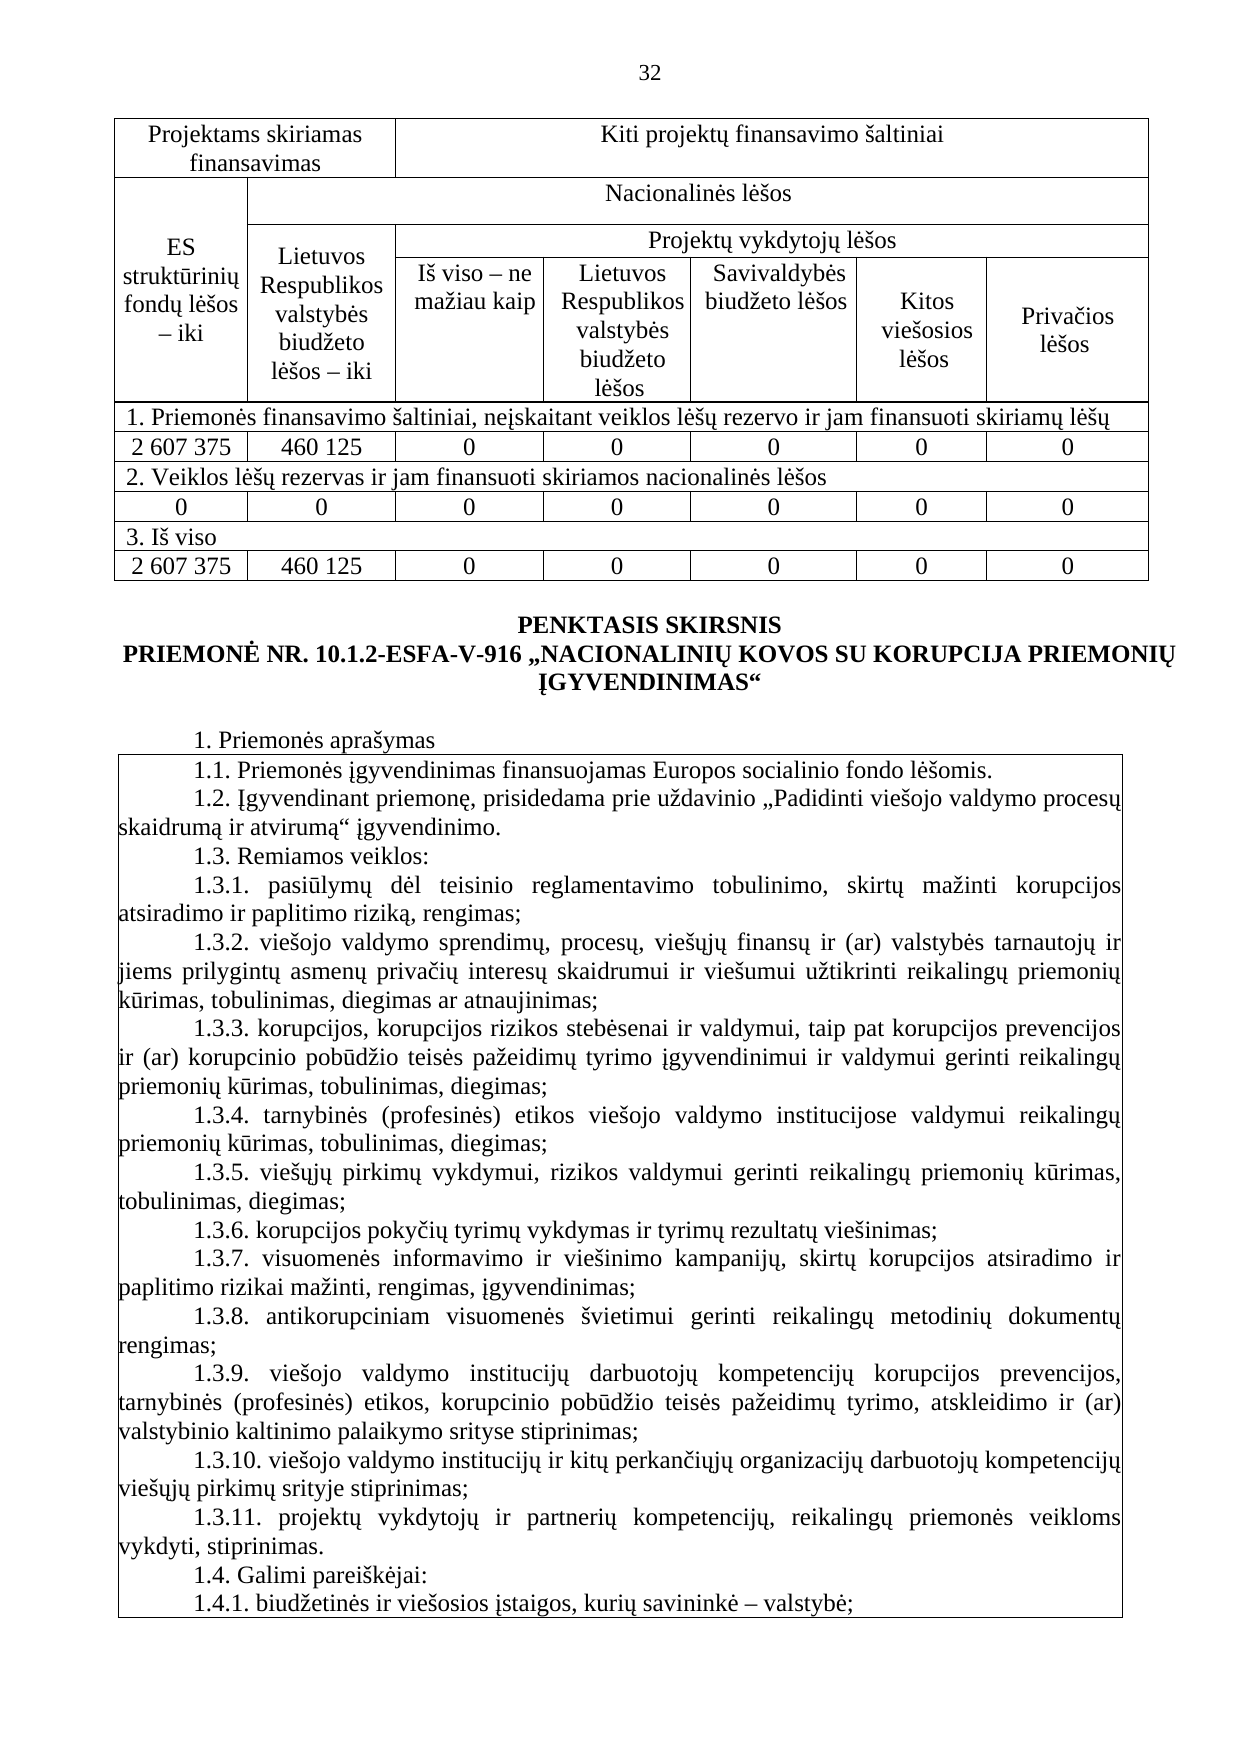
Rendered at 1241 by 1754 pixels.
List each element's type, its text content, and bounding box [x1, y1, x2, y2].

table_cell 0 [857, 551, 986, 580]
table_header Kiti projektų finansavimo šaltiniai [396, 119, 1148, 177]
table_cell 0 [857, 432, 986, 461]
table_cell 2. Veiklos lėšų rezervas ir jam finansuoti skiriamos nacionalinės lėšos [115, 462, 1148, 491]
table_cell Nacionalinės lėšos [248, 178, 1148, 224]
table_header 1.1. Priemonės įgyvendinimas finansuojamas Europos socialinio fondo lėšomis. [119, 755, 1122, 783]
table_cell 0 [248, 492, 395, 521]
table_cell 0 [544, 432, 690, 461]
table_cell 2 607 375 [115, 432, 247, 461]
table_cell 2 607 375 [115, 551, 247, 580]
table_cell 0 [987, 492, 1148, 521]
text 1. Priemonės aprašymas [118, 725, 1181, 754]
table_cell 0 [691, 492, 856, 521]
table_cell 1. Priemonės finansavimo šaltiniai, neįskaitant veiklos lėšų rezervo ir jam finansuoti skiriamų lėšų [115, 403, 1148, 431]
table_cell 1.4. Galimi pareiškėjai: 1.4.1. biudžetinės ir viešosios įstaigos, kurių savininkė – valstybė; [119, 1560, 1122, 1617]
table_cell Lietuvos Respublikos valstybės biudžeto lėšos [544, 258, 690, 401]
table_cell 3. Iš viso [115, 522, 1148, 550]
table_cell Privačios lėšos [987, 258, 1148, 401]
table_cell 0 [987, 432, 1148, 461]
table_cell Kitos viešosios lėšos [857, 258, 986, 401]
table_cell 0 [396, 551, 543, 580]
table_cell 0 [544, 551, 690, 580]
table_cell 0 [857, 492, 986, 521]
table_cell 0 [544, 492, 690, 521]
table_cell 0 [987, 551, 1148, 580]
table_cell Iš viso – ne mažiau kaip [396, 258, 543, 401]
table_cell 1.2. Įgyvendinant priemonę, prisidedama prie uždavinio „Padidinti viešojo valdymo procesų skaidrumą ir atvirumą“ įgyvendinimo. [119, 784, 1122, 841]
table_cell 1.3. Remiamos veiklos: 1.3.1. pasiūlymų dėl teisinio reglamentavimo tobulinimo, skirtų mažinti korupcijos atsiradimo ir paplitimo riziką, rengimas; 1.3.2. viešojo valdymo sprendimų, procesų, viešųjų finansų ir (ar) valstybės tarnautojų ir jiems prilygintų asmenų privačių interesų skaidrumui ir viešumui užtikrinti reikalingų priemonių kūrimas, tobulinimas, diegimas ar atnaujinimas; 1.3.3. korupcijos, korupcijos rizikos stebėsenai ir valdymui, taip pat korupcijos prevencijos ir (ar) korupcinio pobūdžio teisės pažeidimų tyrimo įgyvendinimui ir valdymui gerinti reikalingų priemonių kūrimas, tobulinimas, diegimas; 1.3.4. tarnybinės (profesinės) etikos viešojo valdymo institucijose valdymui reikalingų priemonių kūrimas, tobulinimas, diegimas; 1.3.5. viešųjų pirkimų vykdymui, rizikos valdymui gerinti reikalingų priemonių kūrimas, tobulinimas, diegimas; 1.3.6. korupcijos pokyčių tyrimų vykdymas ir tyrimų rezultatų viešinimas; 1.3.7. visuomenės informavimo ir viešinimo kampanijų, skirtų korupcijos atsiradimo ir paplitimo rizikai mažinti, rengimas, įgyvendinimas; 1.3.8. antikorupciniam visuomenės švietimui gerinti reikalingų metodinių dokumentų rengimas; 1.3.9. viešojo valdymo institucijų darbuotojų kompetencijų korupcijos prevencijos, tarnybinės (profesinės) etikos, korupcinio pobūdžio teisės pažeidimų tyrimo, atskleidimo ir (ar) valstybinio kaltinimo palaikymo srityse stiprinimas; 1.3.10. viešojo valdymo institucijų ir kitų perkančiųjų organizacijų darbuotojų kompetencijų viešųjų pirkimų srityje stiprinimas; 1.3.11. projektų vykdytojų ir partnerių kompetencijų, reikalingų priemonės veikloms vykdyti, stiprinimas. [119, 841, 1122, 1560]
table_cell Lietuvos Respublikos valstybės biudžeto lėšos – iki [248, 225, 395, 401]
table_cell 0 [691, 432, 856, 461]
table_cell 0 [691, 551, 856, 580]
table_cell 0 [396, 432, 543, 461]
text PENKTASIS SKIRSNIS [118, 610, 1181, 639]
table_cell Savivaldybės biudžeto lėšos [691, 258, 856, 401]
table_header Projektams skiriamas finansavimas [115, 119, 395, 177]
table_cell 460 125 [248, 432, 395, 461]
table_cell 0 [115, 492, 247, 521]
table_cell ES struktūrinių fondų lėšos – iki [115, 178, 247, 401]
table_cell Projektų vykdytojų lėšos [396, 225, 1148, 257]
text PRIEMONĖ NR. 10.1.2-ESFA-V-916 „NACIONALINIŲ KOVOS SU KORUPCIJA PRIEMONIŲ ĮGYVENDINIMAS“ [118, 639, 1181, 696]
table_cell 460 125 [248, 551, 395, 580]
table_cell 0 [396, 492, 543, 521]
